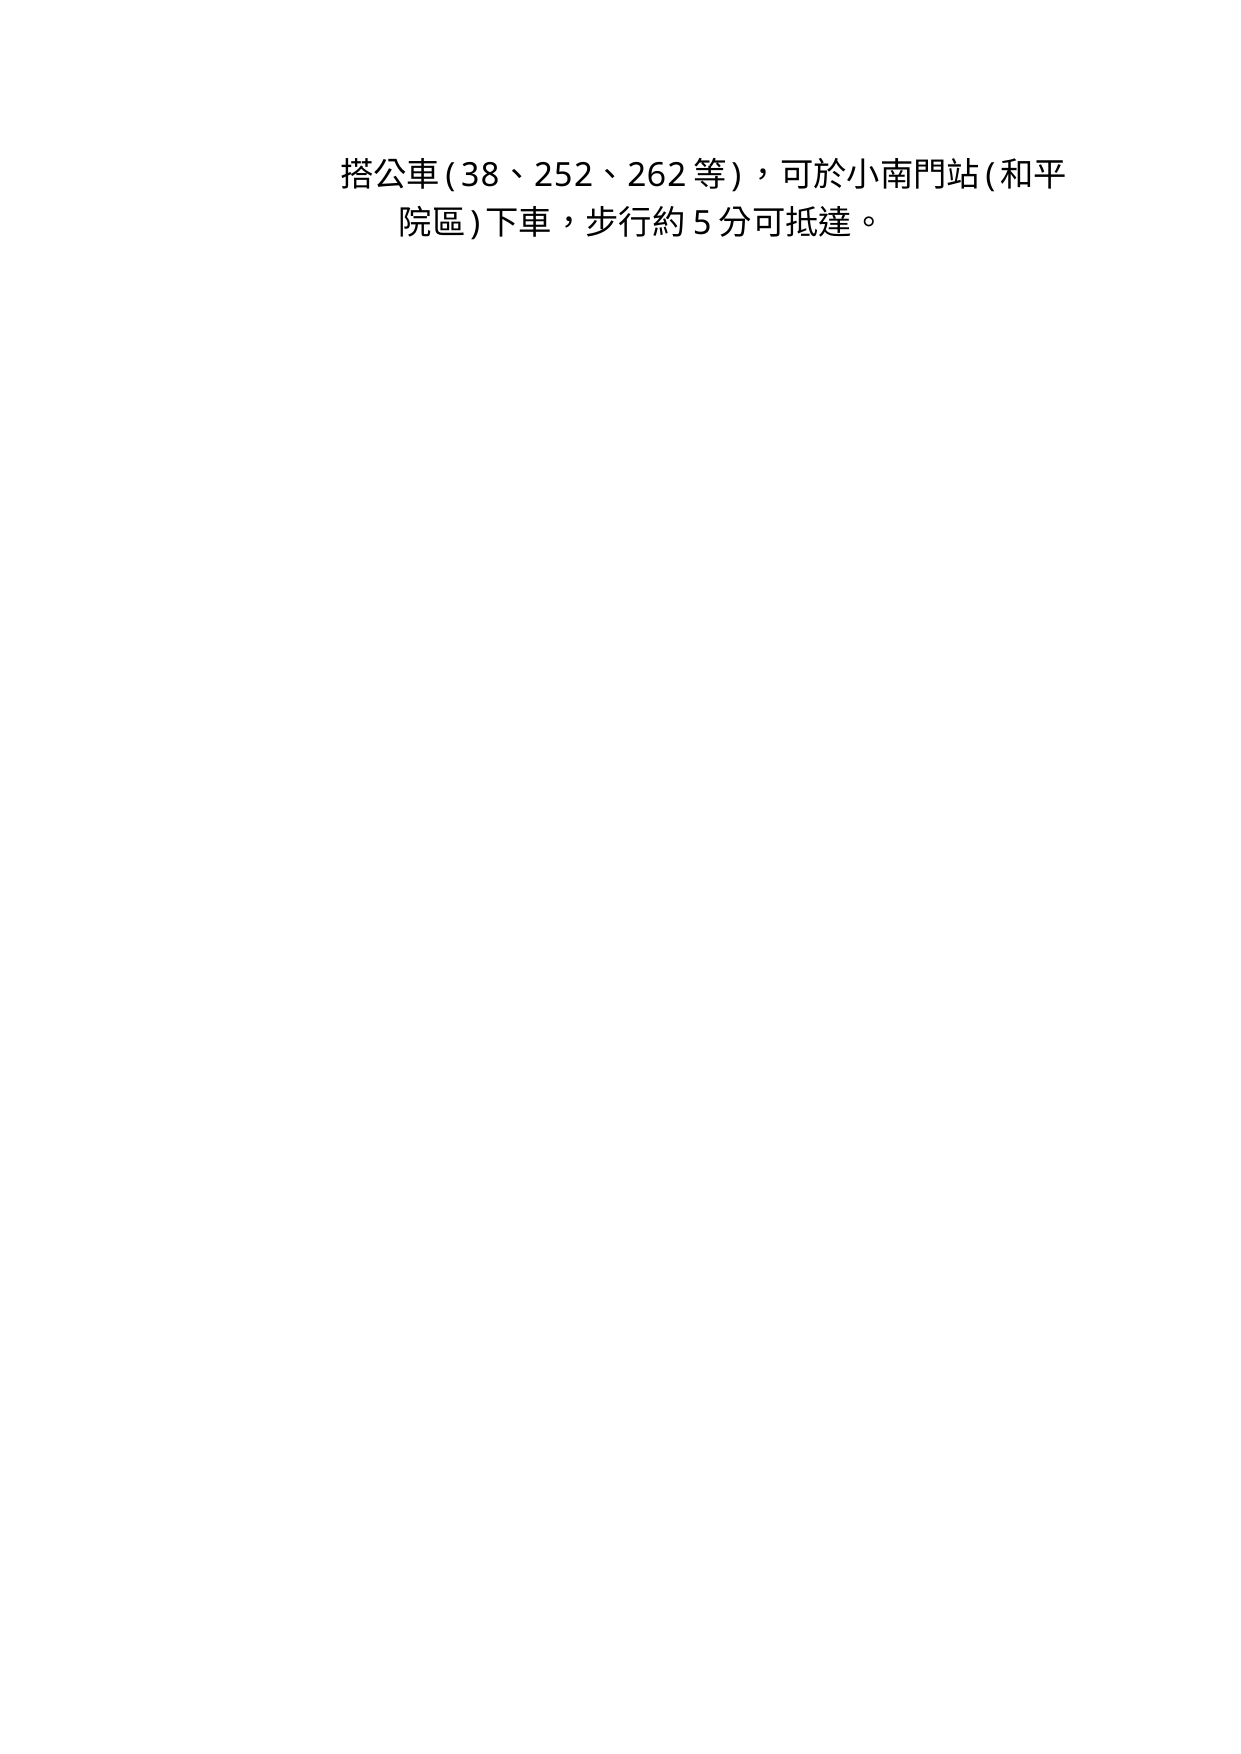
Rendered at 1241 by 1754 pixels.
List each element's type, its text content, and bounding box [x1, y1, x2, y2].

text 搭公車(38、252、262等)，可於小南門站(和平院區)下車，步行約5分可抵達。 [340, 148, 1092, 244]
